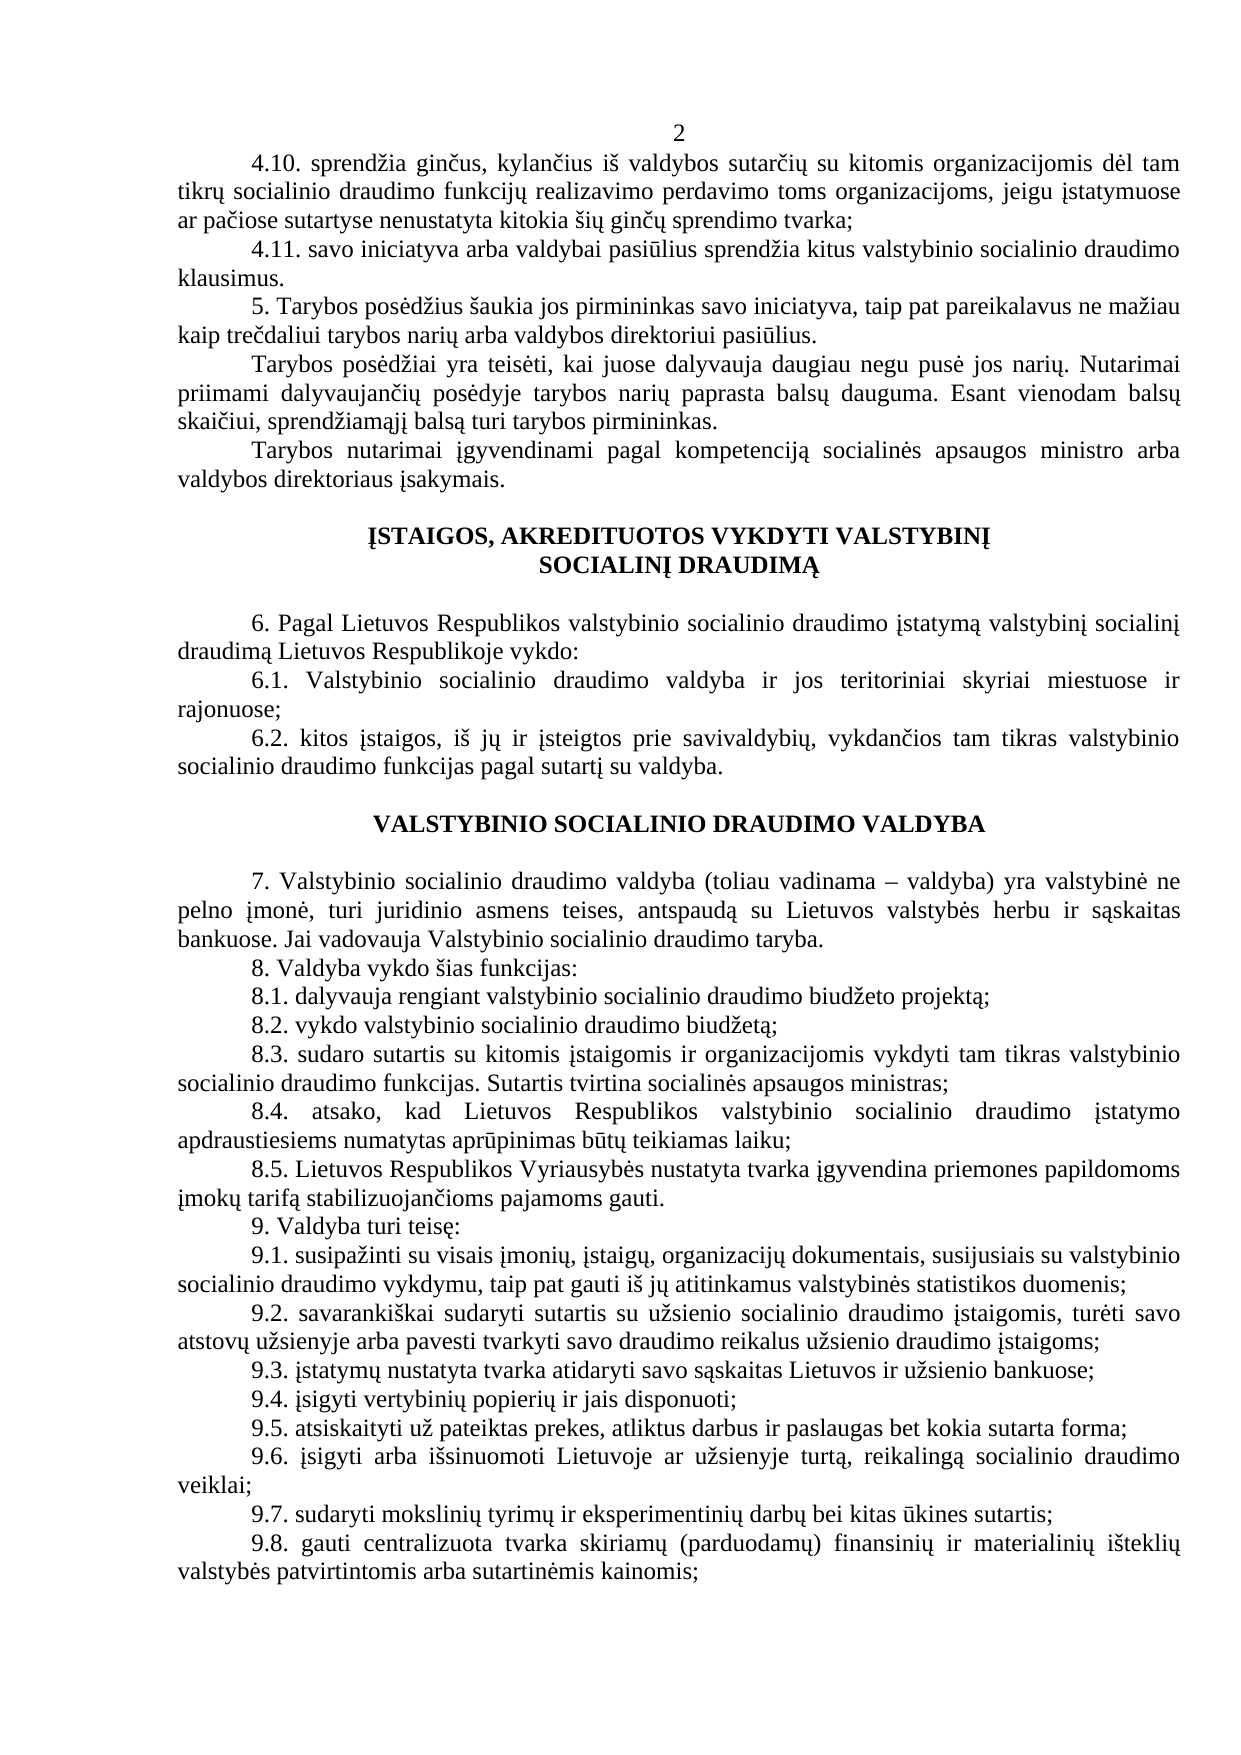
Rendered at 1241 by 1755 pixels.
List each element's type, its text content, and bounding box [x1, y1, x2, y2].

text 9.7. sudaryti mokslinių tyrimų ir eksperimentinių darbų bei kitas ūkines sutartis; [177, 1499, 1181, 1528]
text SOCIALINĮ DRAUDIMĄ [177, 550, 1181, 579]
text 5. Tarybos posėdžius šaukia jos pirmininkas savo iniciatyva, taip pat pareikalavus ne mažiau kaip trečdaliui tarybos narių arba valdybos direktoriui pasiūlius. [177, 291, 1181, 349]
text 4.11. savo iniciatyva arba valdybai pasiūlius sprendžia kitus valstybinio socialinio draudimo klausimus. [177, 234, 1181, 291]
text 9.2. savarankiškai sudaryti sutartis su užsienio socialinio draudimo įstaigomis, turėti savo atstovų užsienyje arba pavesti tvarkyti savo draudimo reikalus užsienio draudimo įstaigoms; [177, 1298, 1181, 1355]
text 8. Valdyba vykdo šias funkcijas: [177, 953, 1181, 981]
text 9.8. gauti centralizuota tvarka skiriamų (parduodamų) finansinių ir materialinių išteklių valstybės patvirtintomis arba sutartinėmis kainomis; [177, 1528, 1181, 1585]
text 8.4. atsako, kad Lietuvos Respublikos valstybinio socialinio draudimo įstatymo apdraustiesiems numatytas aprūpinimas būtų teikiamas laiku; [177, 1096, 1181, 1154]
text 8.3. sudaro sutartis su kitomis įstaigomis ir organizacijomis vykdyti tam tikras valstybinio socialinio draudimo funkcijas. Sutartis tvirtina socialinės apsaugos ministras; [177, 1039, 1181, 1096]
text 8.2. vykdo valstybinio socialinio draudimo biudžetą; [177, 1010, 1181, 1039]
text 9.3. įstatymų nustatyta tvarka atidaryti savo sąskaitas Lietuvos ir užsienio bankuose; [177, 1355, 1181, 1384]
text 9.4. įsigyti vertybinių popierių ir jais disponuoti; [177, 1384, 1181, 1413]
text 9.1. susipažinti su visais įmonių, įstaigų, organizacijų dokumentais, susijusiais su valstybinio socialinio draudimo vykdymu, taip pat gauti iš jų atitinkamus valstybinės statistikos duomenis; [177, 1240, 1181, 1298]
text Tarybos posėdžiai yra teisėti, kai juose dalyvauja daugiau negu pusė jos narių. Nutarimai priimami dalyvaujančių posėdyje tarybos narių paprasta balsų dauguma. Esant vienodam balsų skaičiui, sprendžiamąjį balsą turi tarybos pirmininkas. [177, 349, 1181, 435]
text 6.2. kitos įstaigos, iš jų ir įsteigtos prie savivaldybių, vykdančios tam tikras valstybinio socialinio draudimo funkcijas pagal sutartį su valdyba. [177, 723, 1181, 780]
text 6.1. Valstybinio socialinio draudimo valdyba ir jos teritoriniai skyriai miestuose ir rajonuose; [177, 665, 1181, 723]
text VALSTYBINIO SOCIALINIO DRAUDIMO VALDYBA [177, 809, 1181, 838]
text 9.6. įsigyti arba išsinuomoti Lietuvoje ar užsienyje turtą, reikalingą socialinio draudimo veiklai; [177, 1441, 1181, 1499]
text 4.10. sprendžia ginčus, kylančius iš valdybos sutarčių su kitomis organizacijomis dėl tam tikrų socialinio draudimo funkcijų realizavimo perdavimo toms organizacijoms, jeigu įstatymuose ar pačiose sutartyse nenustatyta kitokia šių ginčų sprendimo tvarka; [177, 148, 1181, 234]
text 8.5. Lietuvos Respublikos Vyriausybės nustatyta tvarka įgyvendina priemones papildomoms įmokų tarifą stabilizuojančioms pajamoms gauti. [177, 1154, 1181, 1211]
text 7. Valstybinio socialinio draudimo valdyba (toliau vadinama – valdyba) yra valstybinė ne pelno įmonė, turi juridinio asmens teises, antspaudą su Lietuvos valstybės herbu ir sąskaitas bankuose. Jai vadovauja Valstybinio socialinio draudimo taryba. [177, 866, 1181, 953]
text 8.1. dalyvauja rengiant valstybinio socialinio draudimo biudžeto projektą; [177, 981, 1181, 1010]
text Tarybos nutarimai įgyvendinami pagal kompetenciją socialinės apsaugos ministro arba valdybos direktoriaus įsakymais. [177, 435, 1181, 493]
text 9.5. atsiskaityti už pateiktas prekes, atliktus darbus ir paslaugas bet kokia sutarta forma; [177, 1413, 1181, 1441]
text 6. Pagal Lietuvos Respublikos valstybinio socialinio draudimo įstatymą valstybinį socialinį draudimą Lietuvos Respublikoje vykdo: [177, 608, 1181, 665]
text ĮSTAIGOS, AKREDITUOTOS VYKDYTI VALSTYBINĮ [177, 521, 1181, 550]
text 9. Valdyba turi teisę: [177, 1211, 1181, 1240]
